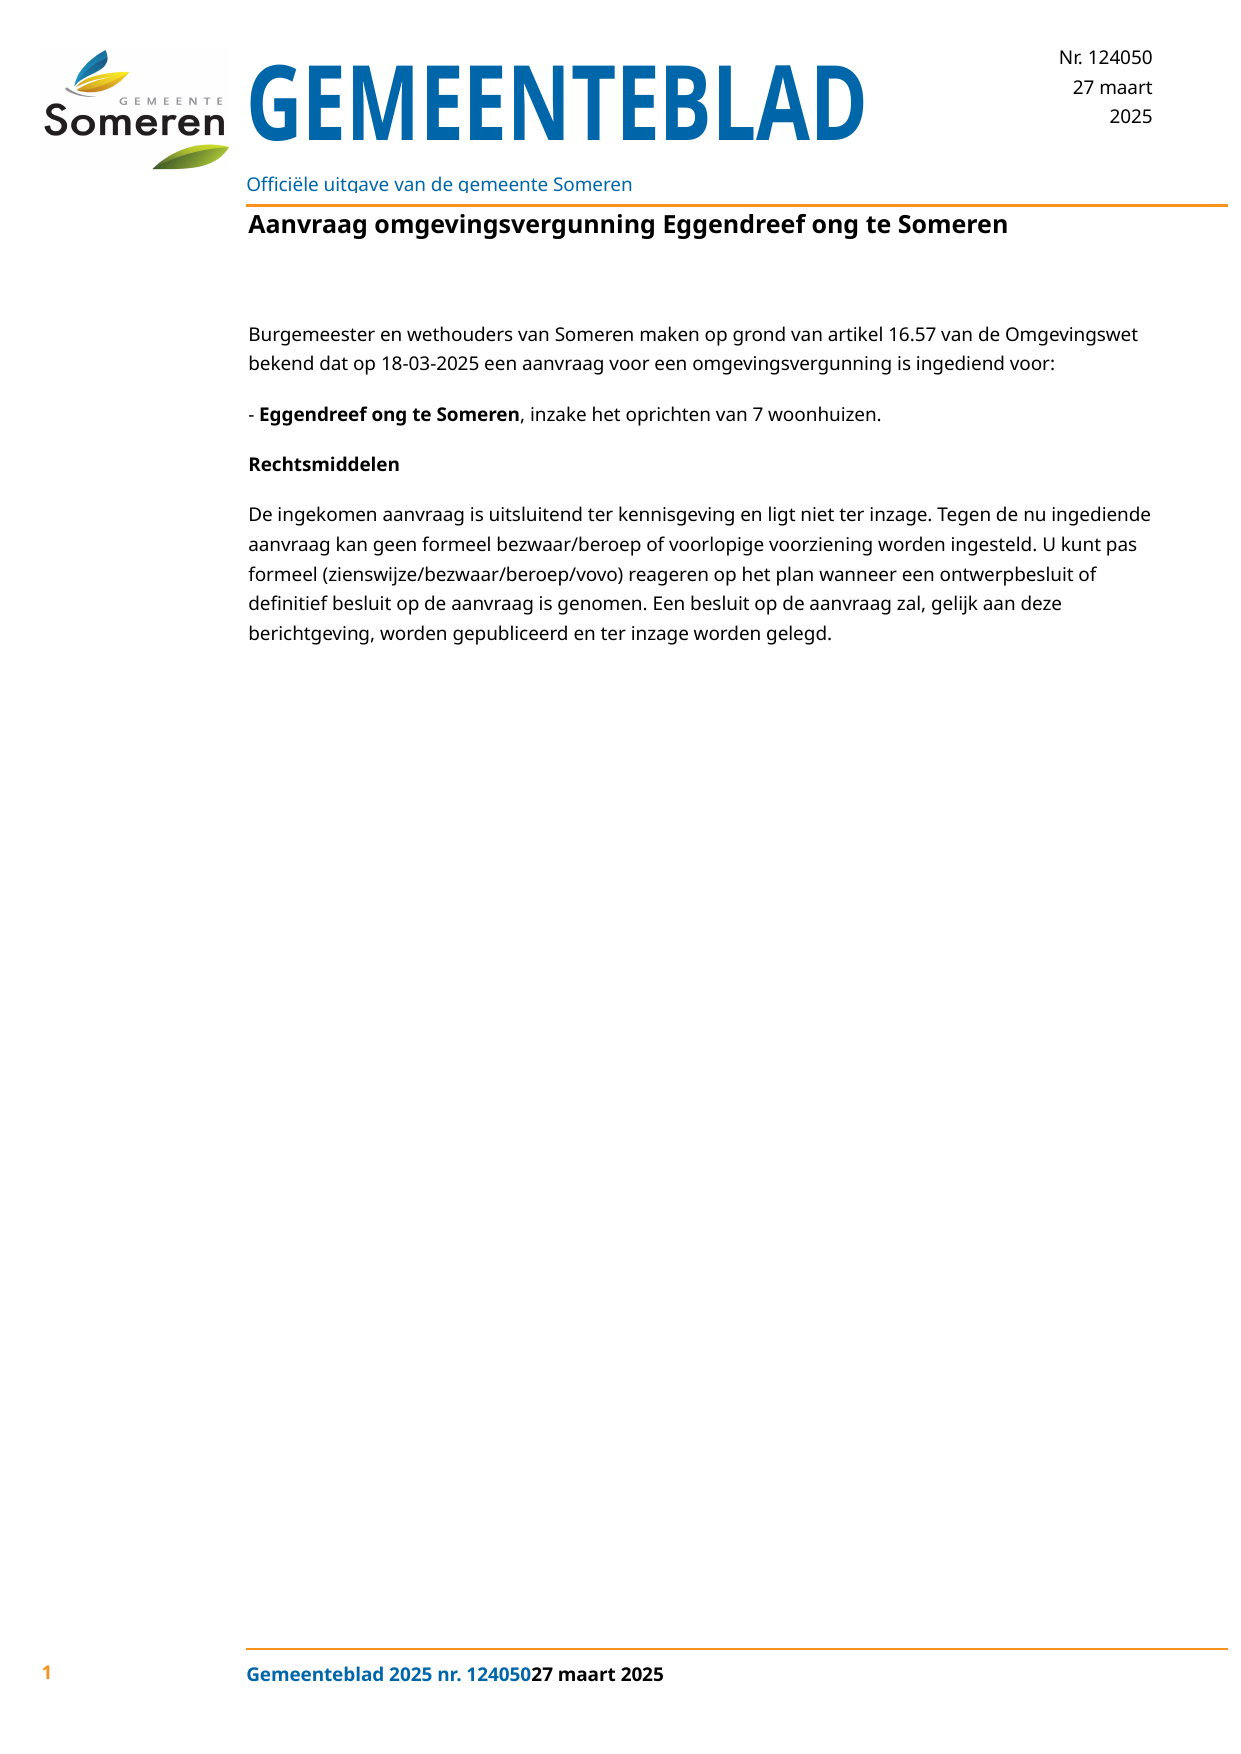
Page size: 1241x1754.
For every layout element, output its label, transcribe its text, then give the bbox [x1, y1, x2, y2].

text Aanvraag omgevingsvergunning Eggendreef ong te Someren [248, 207, 1152, 241]
text Rechtsmiddelen [248, 451, 1152, 477]
text - Eggendreef ong te Someren, inzake het oprichten van 7 woonhuizen. [248, 401, 1152, 426]
text De ingekomen aanvraag is uitsluitend ter kennisgeving en ligt niet ter inzage. Tegen de nu ingediende aanvraag kan geen formeel bezwaar/beroep of voorlopige voorziening worden ingesteld. U kunt pas formeel (zienswijze/bezwaar/beroep/vovo) reageren op het plan wanneer een ontwerpbesluit of definitief besluit op de aanvraag is genomen. Een besluit op de aanvraag zal, gelijk aan deze berichtgeving, worden gepubliceerd en ter inzage worden gelegd. [248, 502, 1152, 646]
text Burgemeester en wethouders van Someren maken op grond van artikel 16.57 van de Omgevingswet bekend dat op 18-03-2025 een aanvraag voor een omgevingsvergunning is ingediend voor: [248, 321, 1152, 376]
picture [41, 47, 231, 172]
